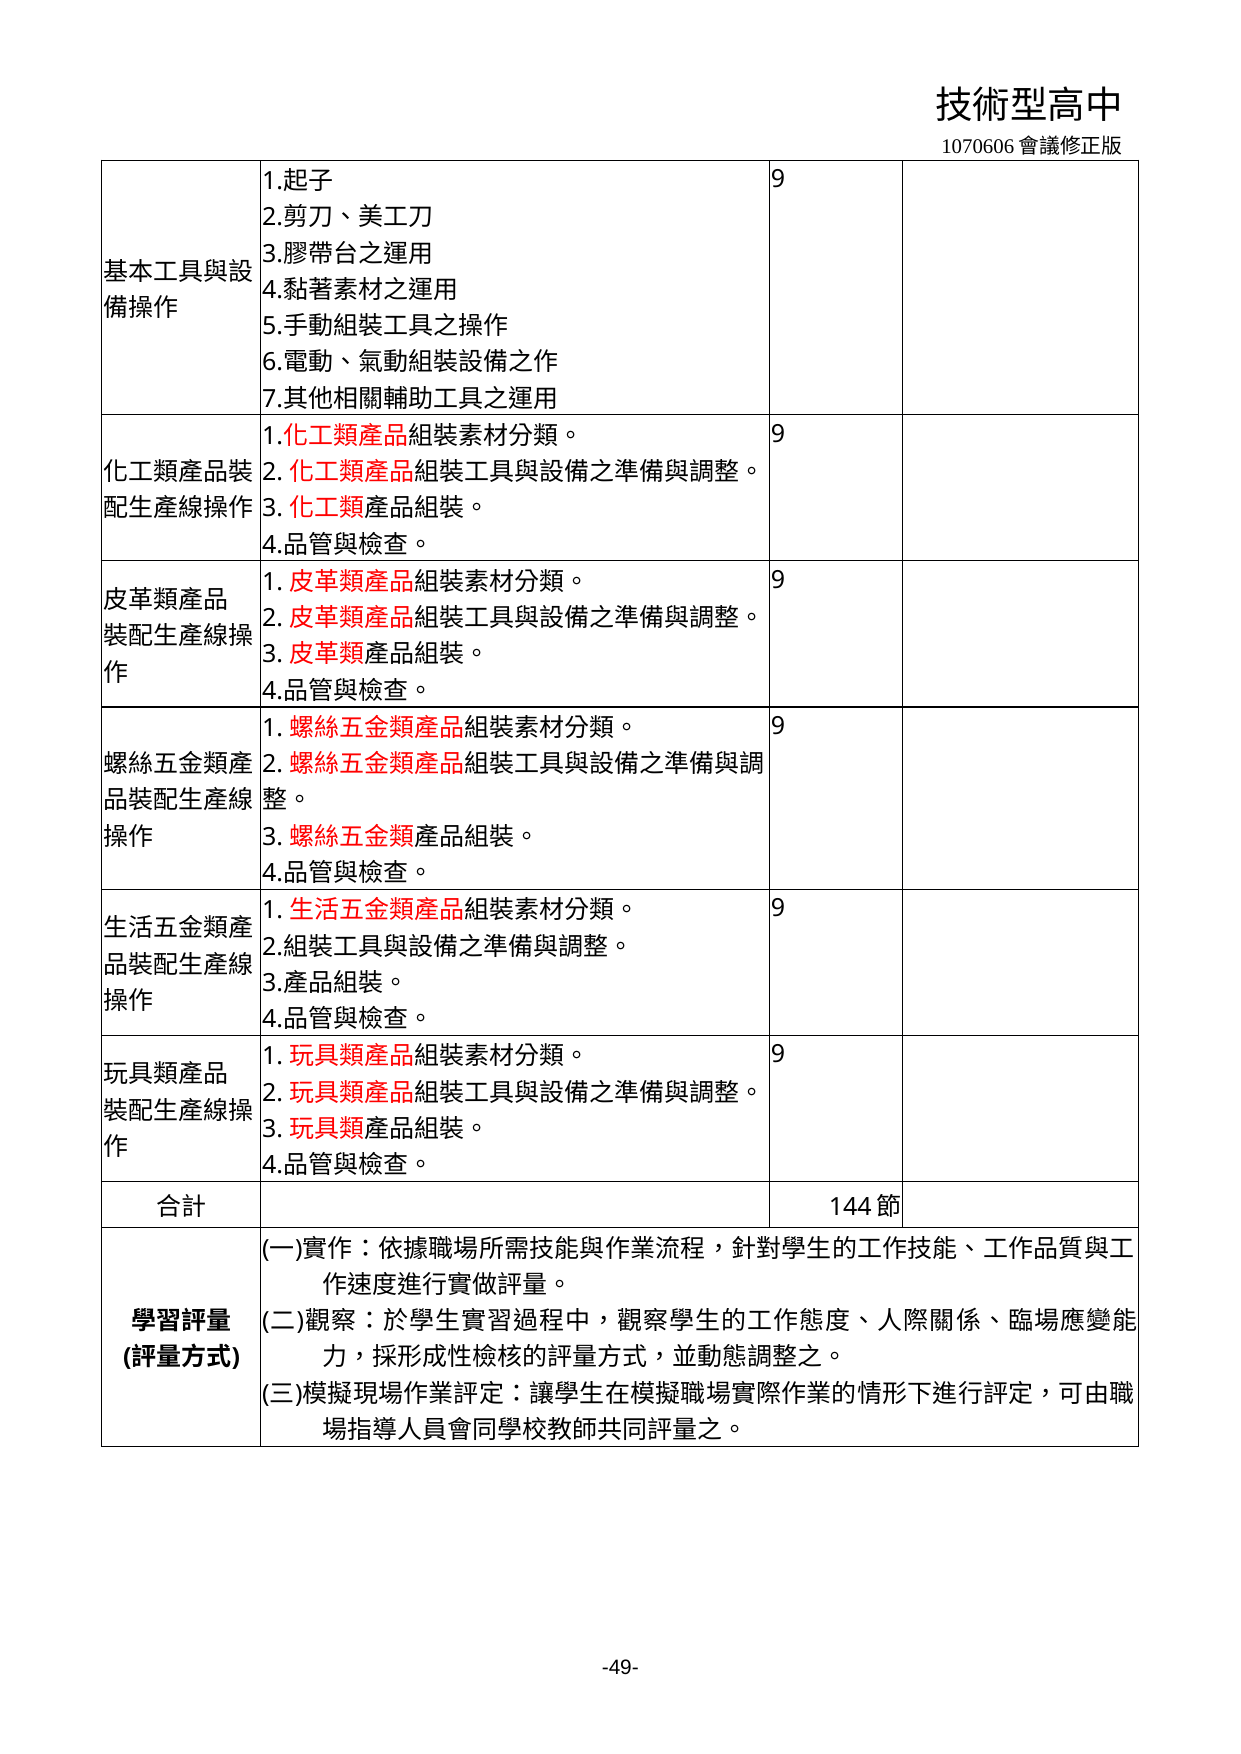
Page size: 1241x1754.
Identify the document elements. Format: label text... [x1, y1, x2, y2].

table_cell 1. 螺絲五金類產品組裝素材分類。 2. 螺絲五金類產品組裝工具與設備之準備與調整。 3. 螺絲五金類產品組裝。 4.品管與檢查。 [261, 708, 769, 889]
table_cell [903, 1182, 1138, 1227]
table_cell 學習評量 (評量方式) [102, 1228, 260, 1446]
table_cell 9 [770, 708, 902, 889]
table_cell 基本工具與設備操作 [102, 161, 260, 414]
table_cell [903, 890, 1138, 1035]
table_cell 玩具類產品 裝配生產線操作 [102, 1036, 260, 1181]
table_cell 9 [770, 1036, 902, 1181]
table_cell 皮革類產品 裝配生產線操作 [102, 561, 260, 706]
table_cell 1.起子 2.剪刀、美工刀 3.膠帶台之運用 4.黏著素材之運用 5.手動組裝工具之操作 6.電動、氣動組裝設備之作 7.其他相關輔助工具之運用 [261, 161, 769, 414]
table_cell 1. 玩具類產品組裝素材分類。 2. 玩具類產品組裝工具與設備之準備與調整。 3. 玩具類產品組裝。 4.品管與檢查。 [261, 1036, 769, 1181]
table_cell [903, 561, 1138, 706]
table_cell 螺絲五金類產品裝配生產線操作 [102, 708, 260, 889]
table_cell 化工類產品裝配生產線操作 [102, 415, 260, 560]
table_cell 1. 皮革類產品組裝素材分類。 2. 皮革類產品組裝工具與設備之準備與調整。 3. 皮革類產品組裝。 4.品管與檢查。 [261, 561, 769, 706]
table_cell 9 [770, 161, 902, 414]
table_cell [903, 708, 1138, 889]
table_cell [903, 1036, 1138, 1181]
table_cell (一)實作：依據職場所需技能與作業流程，針對學生的工作技能、工作品質與工作速度進行實做評量。 (二)觀察：於學生實習過程中，觀察學生的工作態度、人際關係、臨場應變能力，採形成性檢核的評量方式，並動態調整之。 (三)模擬現場作業評定：讓學生在模擬職場實際作業的情形下進行評定，可由職場指導人員會同學校教師共同評量之。 [261, 1228, 1138, 1446]
table_cell [903, 161, 1138, 414]
table_cell 9 [770, 890, 902, 1035]
table_cell 144節 [770, 1182, 902, 1227]
table_cell [261, 1182, 769, 1227]
table_cell 9 [770, 561, 902, 706]
table_cell 1. 生活五金類產品組裝素材分類。 2.組裝工具與設備之準備與調整。 3.產品組裝。 4.品管與檢查。 [261, 890, 769, 1035]
table_cell 生活五金類產品裝配生產線操作 [102, 890, 260, 1035]
table_cell 合計 [102, 1182, 260, 1227]
table_cell 9 [770, 415, 902, 560]
table_cell [903, 415, 1138, 560]
table_cell 1.化工類產品組裝素材分類。 2. 化工類產品組裝工具與設備之準備與調整。 3. 化工類產品組裝。 4.品管與檢查。 [261, 415, 769, 560]
